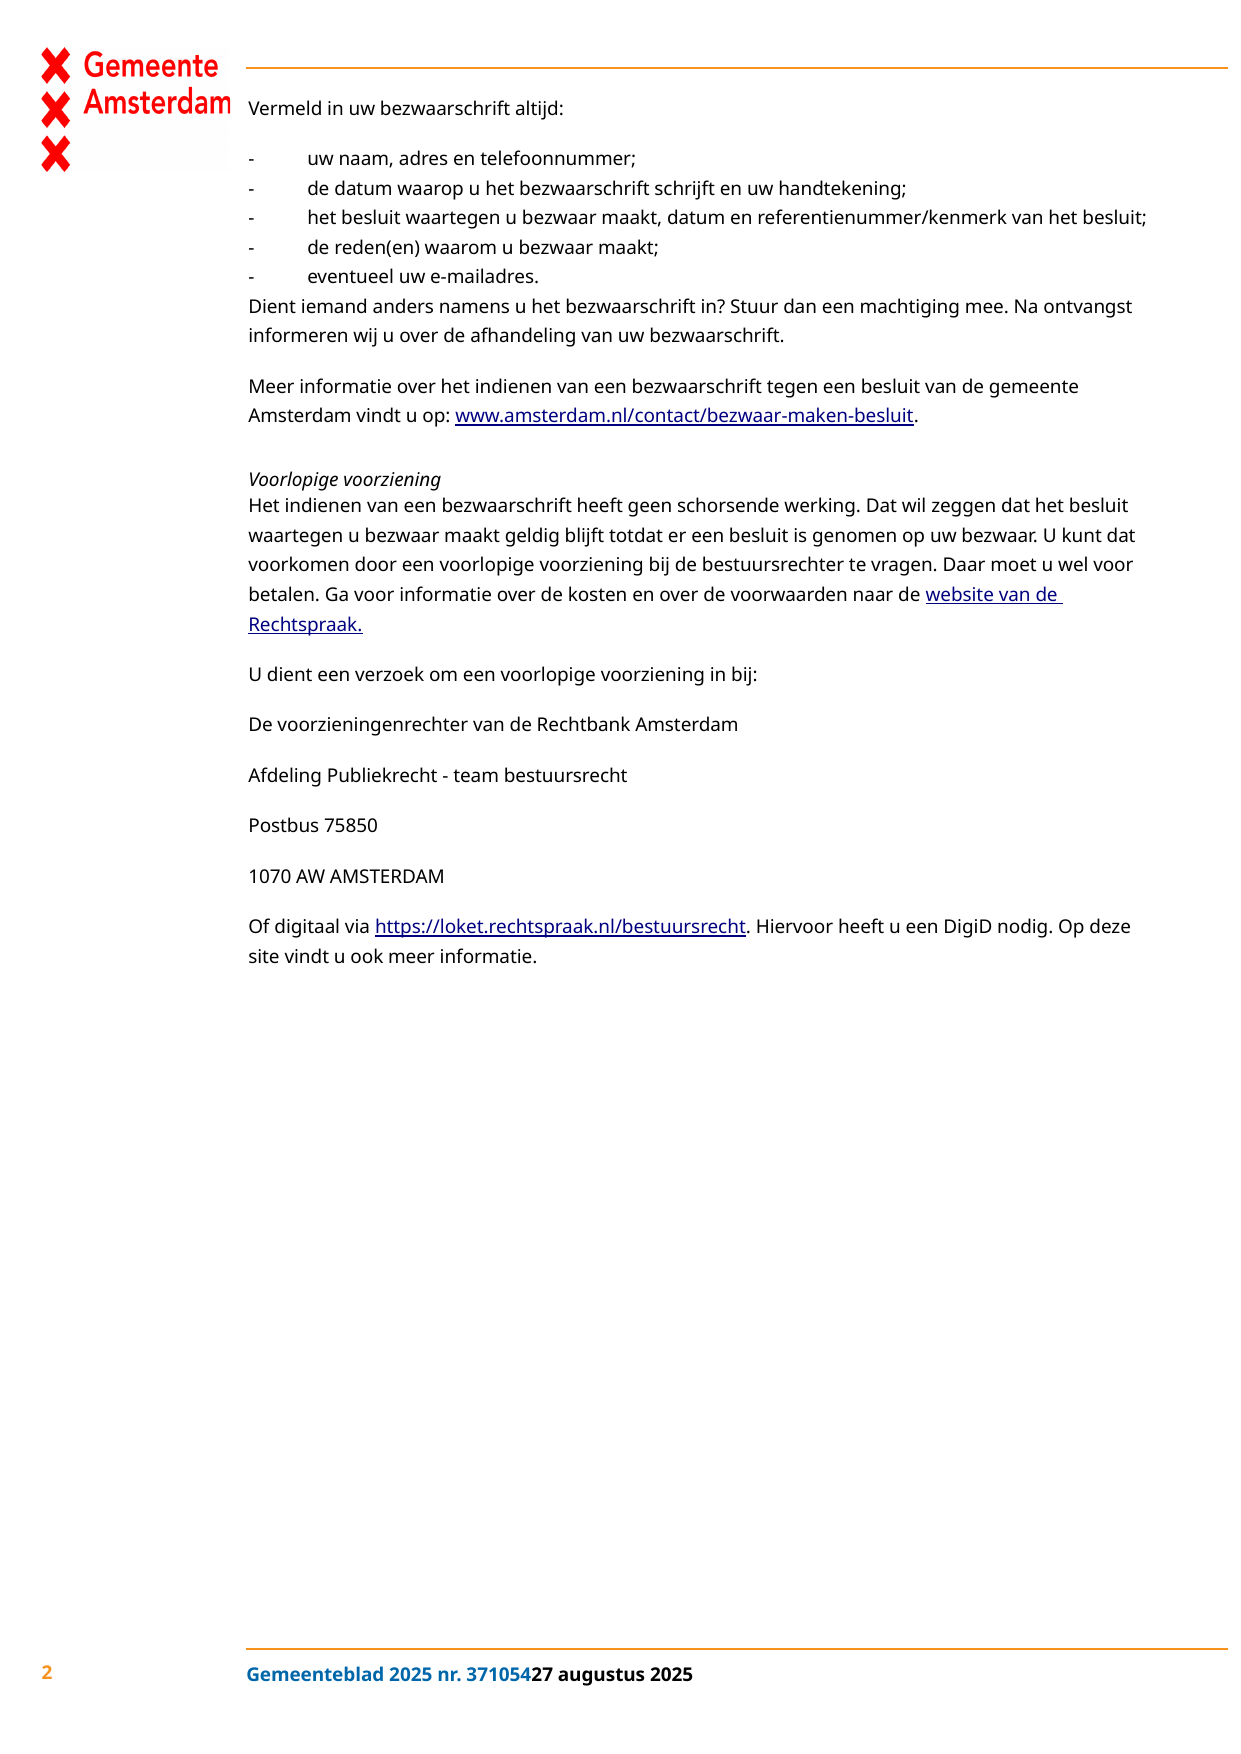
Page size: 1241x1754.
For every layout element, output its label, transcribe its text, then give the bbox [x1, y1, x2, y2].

text Voorlopige voorziening [248, 467, 1152, 492]
list de datum waarop u het bezwaarschrift schrijft en uw handtekening; [248, 175, 1152, 201]
list uw naam, adres en telefoonnummer; [248, 145, 1152, 171]
text Het indienen van een bezwaarschrift heeft geen schorsende werking. Dat wil zeggen dat het besluit waartegen u bezwaar maakt geldig blijft totdat er een besluit is genomen op uw bezwaar. U kunt dat voorkomen door een voorlopige voorziening bij de bestuursrechter te vragen. Daar moet u wel voor betalen. Ga voor informatie over de kosten en over de voorwaarden naar de website van de Rechtspraak. [248, 492, 1152, 636]
list de reden(en) waarom u bezwaar maakt; [248, 234, 1152, 260]
text Meer informatie over het indienen van een bezwaarschrift tegen een besluit van de gemeente Amsterdam vindt u op: www.amsterdam.nl/contact/bezwaar-maken-besluit. [248, 373, 1152, 428]
text U dient een verzoek om een voorlopige voorziening in bij: [248, 661, 1152, 687]
text Afdeling Publiekrecht - team bestuursrecht [248, 762, 1152, 788]
picture [41, 47, 231, 172]
text Of digitaal via https://loket.rechtspraak.nl/bestuursrecht. Hiervoor heeft u een DigiD nodig. Op deze site vindt u ook meer informatie. [248, 913, 1152, 968]
list het besluit waartegen u bezwaar maakt, datum en referentienummer/kenmerk van het besluit; [248, 204, 1152, 230]
text Postbus 75850 [248, 812, 1152, 838]
text Vermeld in uw bezwaarschrift altijd: [248, 95, 1152, 121]
text 1070 AW AMSTERDAM [248, 863, 1152, 888]
text Dient iemand anders namens u het bezwaarschrift in? Stuur dan een machtiging mee. Na ontvangst informeren wij u over de afhandeling van uw bezwaarschrift. [248, 293, 1152, 348]
text De voorzieningenrechter van de Rechtbank Amsterdam [248, 712, 1152, 737]
list eventueel uw e-mailadres. [248, 263, 1152, 289]
